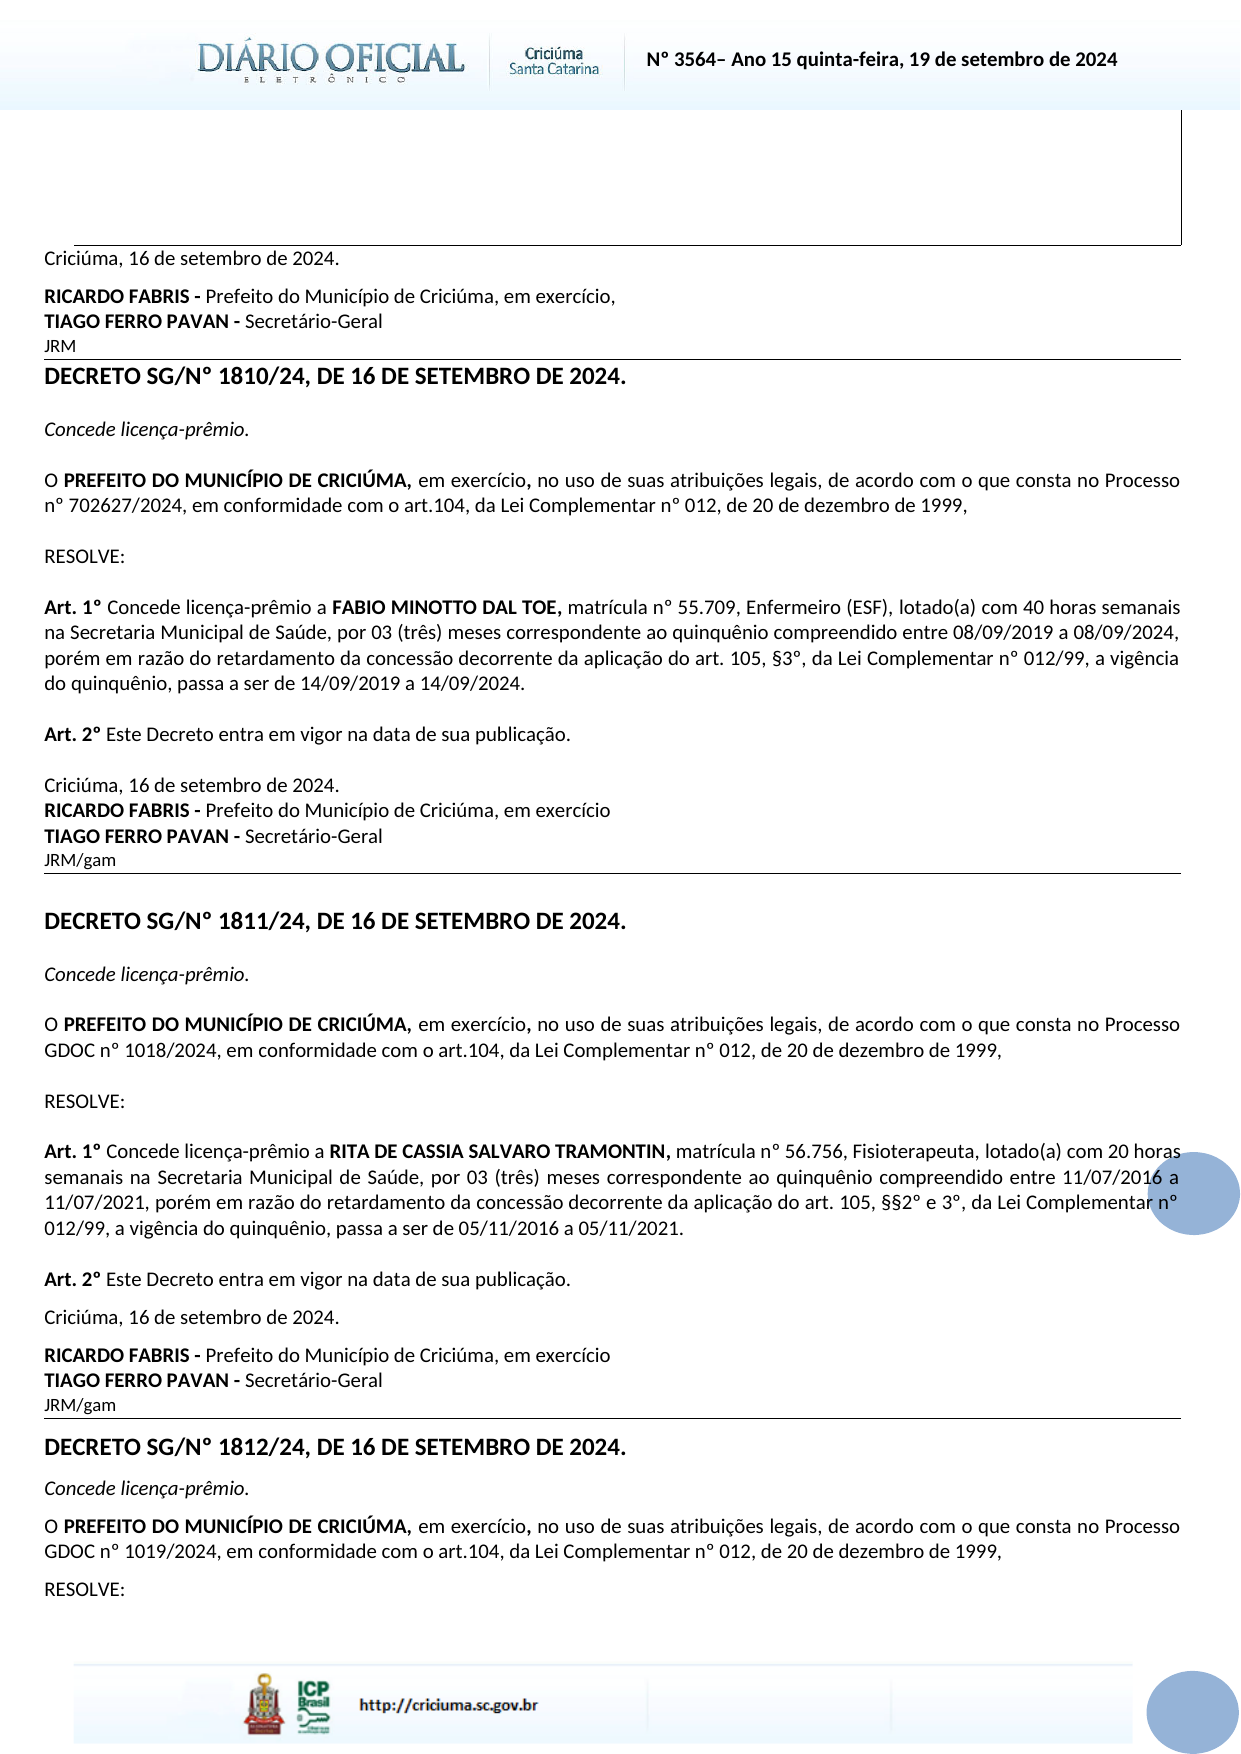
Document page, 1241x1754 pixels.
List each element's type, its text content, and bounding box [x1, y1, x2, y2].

text RICARDO FABRIS - Prefeito do Município de Criciúma, em exercício, [44, 283, 1181, 309]
text DECRETO SG/Nº 1812/24, DE 16 DE SETEMBRO DE 2024. [44, 1432, 1181, 1462]
text Criciúma, 16 de setembro de 2024. [44, 245, 1181, 271]
text Criciúma, 16 de setembro de 2024. [44, 772, 1181, 797]
text Concede licença-prêmio. [44, 1475, 1181, 1500]
text Concede licença-prêmio. [44, 961, 1181, 986]
text RESOLVE: [44, 543, 1181, 569]
text RESOLVE: [44, 1088, 1181, 1113]
text RICARDO FABRIS - Prefeito do Município de Criciúma, em exercício [44, 1342, 1181, 1367]
text O PREFEITO DO MUNICÍPIO DE CRICIÚMA, em exercício, no uso de suas atribuições legais, de acordo com o que consta no Processo GDOC nº 1018/2024, em conformidade com o art.104, da Lei Complementar nº 012, de 20 de dezembro de 1999, [44, 1012, 1181, 1062]
text RICARDO FABRIS - Prefeito do Município de Criciúma, em exercício [44, 797, 1181, 823]
text O PREFEITO DO MUNICÍPIO DE CRICIÚMA, em exercício, no uso de suas atribuições legais, de acordo com o que consta no Processo nº 702627/2024, em conformidade com o art.104, da Lei Complementar nº 012, de 20 de dezembro de 1999, [44, 467, 1181, 518]
text Art. 1º Concede licença-prêmio a RITA DE CASSIA SALVARO TRAMONTIN, matrícula nº 56.756, Fisioterapeuta, lotado(a) com 20 horas semanais na Secretaria Municipal de Saúde, por 03 (três) meses correspondente ao quinquênio compreendido entre 11/07/2016 a 11/07/2021, porém em razão do retardamento da concessão decorrente da aplicação do art. 105, §§2º e 3º, da Lei Complementar nº 012/99, a vigência do quinquênio, passa a ser de 05/11/2016 a 05/11/2021. [44, 1139, 1181, 1240]
text Art. 2º Este Decreto entra em vigor na data de sua publicação. [44, 721, 1181, 747]
text DECRETO SG/Nº 1811/24, DE 16 DE SETEMBRO DE 2024. [44, 905, 1181, 935]
text TIAGO FERRO PAVAN - Secretário-Geral [44, 309, 1181, 334]
text DECRETO SG/Nº 1810/24, DE 16 DE SETEMBRO DE 2024. [44, 360, 1181, 391]
text RESOLVE: [44, 1576, 1181, 1602]
text TIAGO FERRO PAVAN - Secretário-Geral [44, 1367, 1181, 1393]
text JRM [44, 334, 1181, 359]
text TIAGO FERRO PAVAN - Secretário-Geral [44, 823, 1181, 848]
text Criciúma, 16 de setembro de 2024. [44, 1304, 1181, 1329]
text JRM/gam [44, 848, 1181, 873]
text Art. 2º Este Decreto entra em vigor na data de sua publicação. [44, 1266, 1181, 1291]
text Art. 1º Concede licença-prêmio a FABIO MINOTTO DAL TOE, matrícula nº 55.709, Enfermeiro (ESF), lotado(a) com 40 horas semanais na Secretaria Municipal de Saúde, por 03 (três) meses correspondente ao quinquênio compreendido entre 08/09/2019 a 08/09/2024, porém em razão do retardamento da concessão decorrente da aplicação do art. 105, §3º, da Lei Complementar nº 012/99, a vigência do quinquênio, passa a ser de 14/09/2019 a 14/09/2024. [44, 594, 1181, 696]
text Concede licença-prêmio. [44, 416, 1181, 442]
text O PREFEITO DO MUNICÍPIO DE CRICIÚMA, em exercício, no uso de suas atribuições legais, de acordo com o que consta no Processo GDOC nº 1019/2024, em conformidade com o art.104, da Lei Complementar nº 012, de 20 de dezembro de 1999, [44, 1513, 1181, 1564]
text JRM/gam [44, 1393, 1181, 1418]
